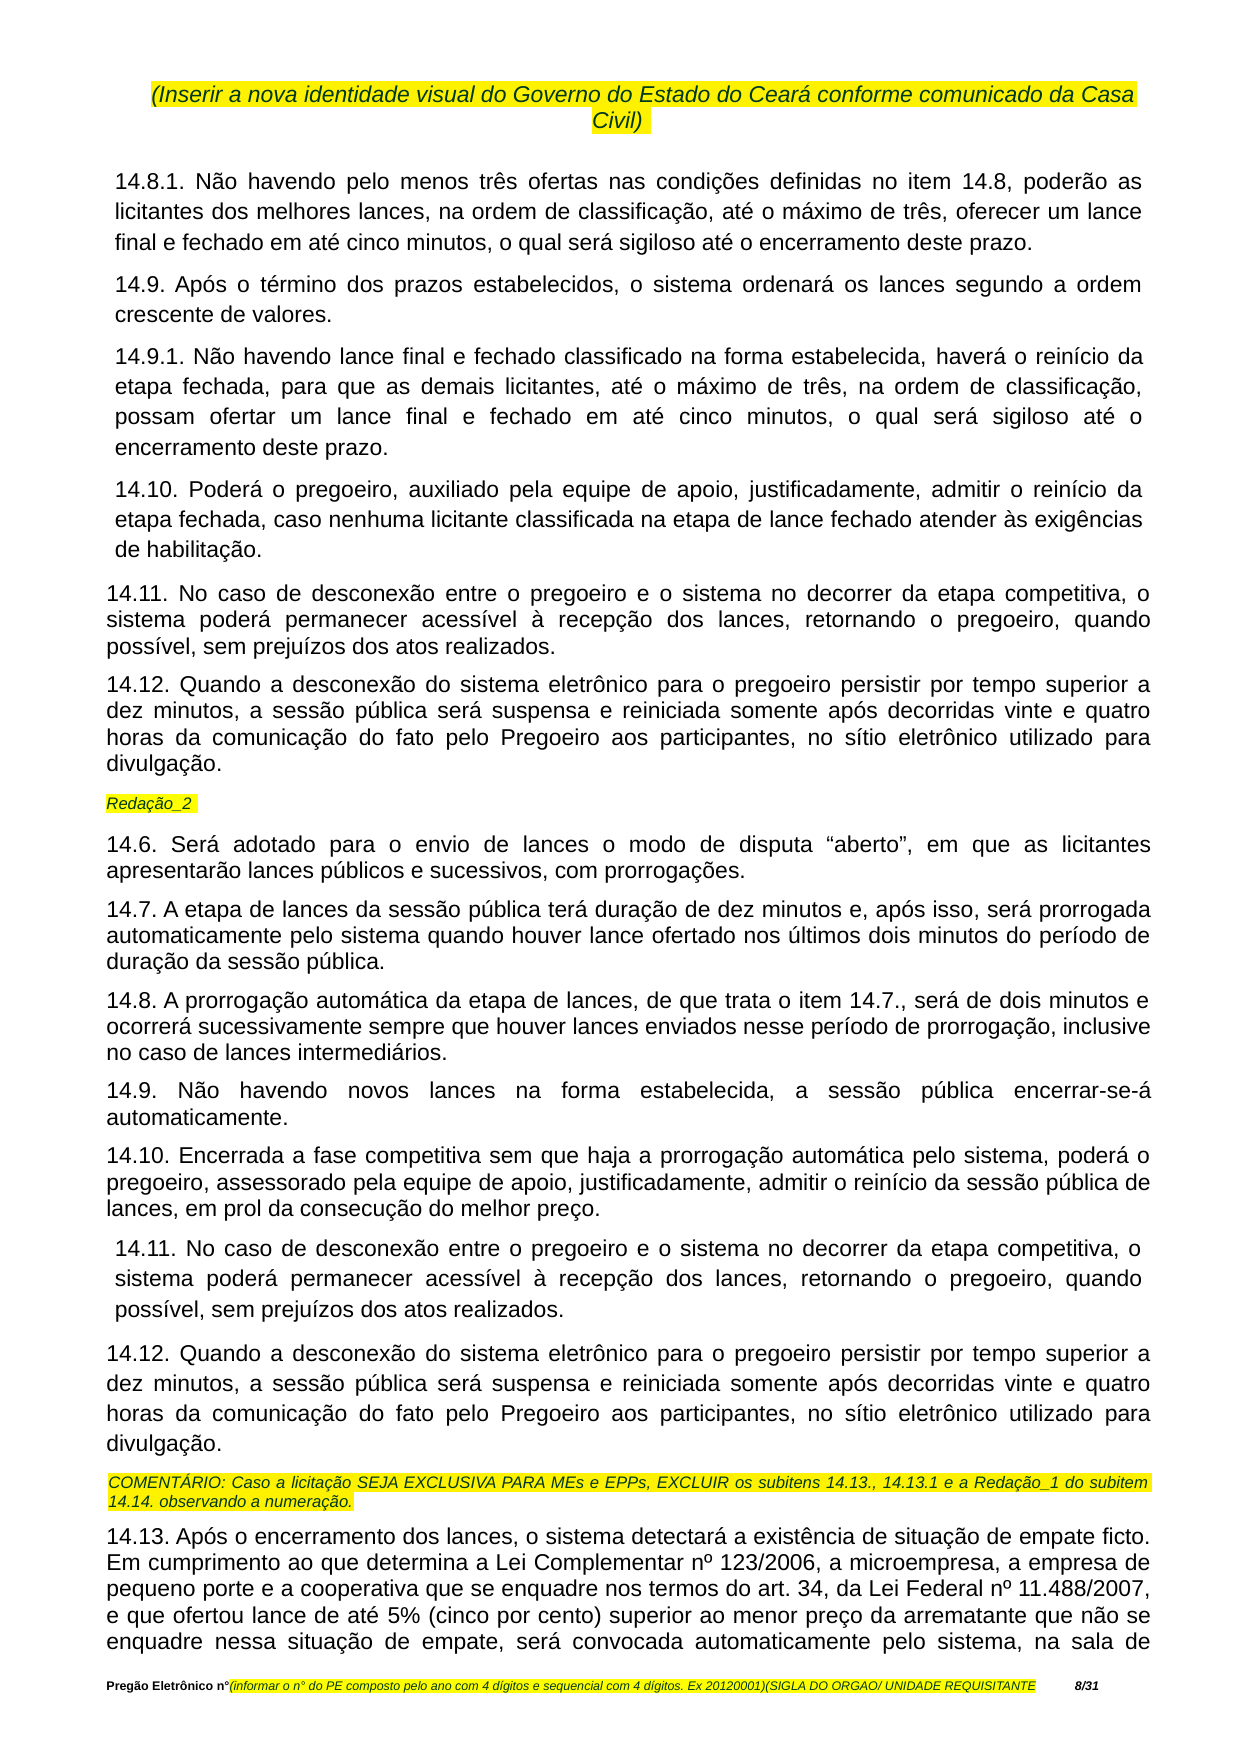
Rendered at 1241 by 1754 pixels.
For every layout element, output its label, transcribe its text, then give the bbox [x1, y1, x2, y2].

text 14.7. A etapa de lances da sessão pública terá duração de dez minutos e, após isso, será prorrogada automaticamente pelo sistema quando houver lance ofertado nos últimos dois minutos do período de duração da sessão pública. [106, 896, 1152, 975]
text 14.10. Encerrada a fase competitiva sem que haja a prorrogação automática pelo sistema, poderá o pregoeiro, assessorado pela equipe de apoio, justificadamente, admitir o reinício da sessão pública de lances, em prol da consecução do melhor preço. [106, 1142, 1152, 1221]
text 14.9. Após o término dos prazos estabelecidos, o sistema ordenará os lances segundo a ordem crescente de valores. [106, 268, 1152, 327]
text Redação_2 [106, 794, 1152, 813]
list 14.12. Quando a desconexão do sistema eletrônico para o pregoeiro persistir por tempo superior a dez minutos, a sessão pública será suspensa e reiniciada somente após decorridas vinte e quatro horas da comunicação do fato pelo Pregoeiro aos participantes, no sítio eletrônico utilizado para divulgação. [106, 1340, 1152, 1457]
text 14.11. No caso de desconexão entre o pregoeiro e o sistema no decorrer da etapa competitiva, o sistema poderá permanecer acessível à recepção dos lances, retornando o pregoeiro, quando possível, sem prejuízos dos atos realizados. [106, 1233, 1152, 1324]
text 14.9.1. Não havendo lance final e fechado classificado na forma estabelecida, haverá o reinício da etapa fechada, para que as demais licitantes, até o máximo de três, na ordem de classificação, possam ofertar um lance final e fechado em até cinco minutos, o qual será sigiloso até o encerramento deste prazo. [106, 341, 1152, 460]
text 14.11. No caso de desconexão entre o pregoeiro e o sistema no decorrer da etapa competitiva, o sistema poderá permanecer acessível à recepção dos lances, retornando o pregoeiro, quando possível, sem prejuízos dos atos realizados. [106, 580, 1152, 659]
text 14.8. A prorrogação automática da etapa de lances, de que trata o item 14.7., será de dois minutos e ocorrerá sucessivamente sempre que houver lances enviados nesse período de prorrogação, inclusive no caso de lances intermediários. [106, 987, 1152, 1066]
text 14.9. Não havendo novos lances na forma estabelecida, a sessão pública encerrar-se-á automaticamente. [106, 1077, 1152, 1130]
text 14.6. Será adotado para o envio de lances o modo de disputa “aberto”, em que as licitantes apresentarão lances públicos e sucessivos, com prorrogações. [106, 831, 1152, 884]
text COMENTÁRIO: Caso a licitação SEJA EXCLUSIVA PARA MEs e EPPs, EXCLUIR os subitens 14.13., 14.13.1 e a Redação_1 do subitem 14.14. observando a numeração. [108, 1472, 1152, 1511]
text 14.12. Quando a desconexão do sistema eletrônico para o pregoeiro persistir por tempo superior a dez minutos, a sessão pública será suspensa e reiniciada somente após decorridas vinte e quatro horas da comunicação do fato pelo Pregoeiro aos participantes, no sítio eletrônico utilizado para divulgação. [106, 671, 1152, 776]
text 14.13. Após o encerramento dos lances, o sistema detectará a existência de situação de empate ficto. Em cumprimento ao que determina a Lei Complementar nº 123/2006, a microempresa, a empresa de pequeno porte e a cooperativa que se enquadre nos termos do art. 34, da Lei Federal nº 11.488/2007, e que ofertou lance de até 5% (cinco por cento) superior ao menor preço da arrematante que não se enquadre nessa situação de empate, será convocada automaticamente pelo sistema, na sala de [106, 1523, 1152, 1654]
text 14.8.1. Não havendo pelo menos três ofertas nas condições definidas no item 14.8, poderão as licitantes dos melhores lances, na ordem de classificação, até o máximo de três, oferecer um lance final e fechado em até cinco minutos, o qual será sigiloso até o encerramento deste prazo. [106, 166, 1152, 255]
text 14.10. Poderá o pregoeiro, auxiliado pela equipe de apoio, justificadamente, admitir o reinício da etapa fechada, caso nenhuma licitante classificada na etapa de lance fechado atender às exigências de habilitação. [106, 473, 1152, 564]
